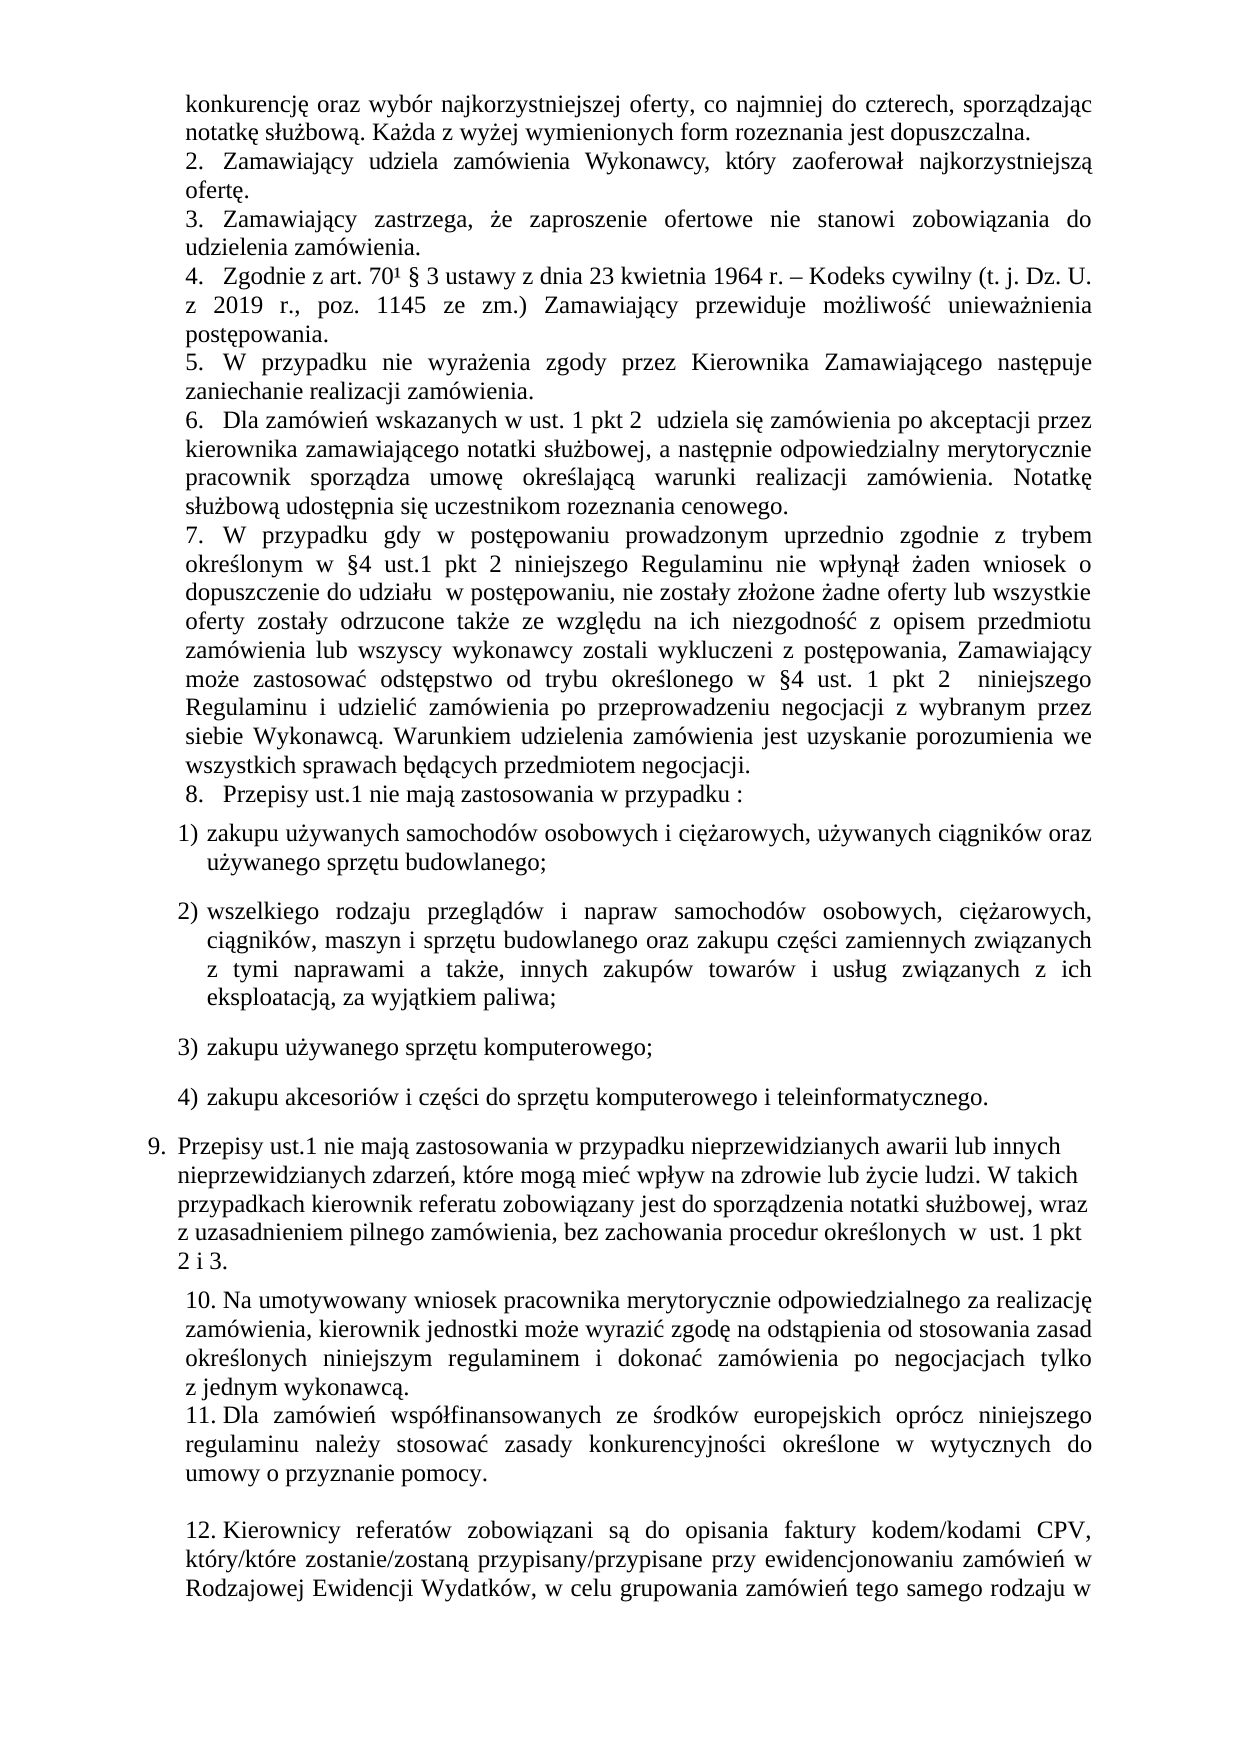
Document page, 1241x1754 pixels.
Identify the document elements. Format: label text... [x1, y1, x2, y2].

list Przepisy ust.1 nie mają zastosowania w przypadku nieprzewidzianych awarii lub innych nieprzewidzianych zdarzeń, które mogą mieć wpływ na zdrowie lub życie ludzi. W takich przypadkach kierownik referatu zobowiązany jest do sporządzenia notatki służbowej, wraz z uzasadnieniem pilnego zamówienia, bez zachowania procedur określonych w ust. 1 pkt 2 i 3. [148, 1131, 1093, 1275]
list Dla zamówień współfinansowanych ze środków europejskich oprócz niniejszego regulaminu należy stosować zasady konkurencyjności określone w wytycznych do umowy o przyznanie pomocy. [185, 1400, 1093, 1487]
list Zgodnie z art. 70¹ § 3 ustawy z dnia 23 kwietnia 1964 r. – Kodeks cywilny (t. j. Dz. U. z 2019 r., poz. 1145 ze zm.) Zamawiający przewiduje możliwość unieważnienia postępowania. [185, 261, 1093, 347]
list W przypadku nie wyrażenia zgody przez Kierownika Zamawiającego następuje zaniechanie realizacji zamówienia. [185, 347, 1093, 405]
list zakupu używanego sprzętu komputerowego; [177, 1032, 1093, 1061]
list konkurencję oraz wybór najkorzystniejszej oferty, co najmniej do czterech, sporządzając notatkę służbową. Każda z wyżej wymienionych form rozeznania jest dopuszczalna. [185, 89, 1093, 146]
list zakupu akcesoriów i części do sprzętu komputerowego i teleinformatycznego. [177, 1082, 1093, 1110]
list W przypadku gdy w postępowaniu prowadzonym uprzednio zgodnie z trybem określonym w §4 ust.1 pkt 2 niniejszego Regulaminu nie wpłynął żaden wniosek o dopuszczenie do udziału w postępowaniu, nie zostały złożone żadne oferty lub wszystkie oferty zostały odrzucone także ze względu na ich niezgodność z opisem przedmiotu zamówienia lub wszyscy wykonawcy zostali wykluczeni z postępowania, Zamawiający może zastosować odstępstwo od trybu określonego w §4 ust. 1 pkt 2 niniejszego Regulaminu i udzielić zamówienia po przeprowadzeniu negocjacji z wybranym przez siebie Wykonawcą. Warunkiem udzielenia zamówienia jest uzyskanie porozumienia we wszystkich sprawach będących przedmiotem negocjacji. [185, 520, 1093, 779]
list zakupu używanych samochodów osobowych i ciężarowych, używanych ciągników oraz używanego sprzętu budowlanego; [177, 818, 1093, 875]
list Przepisy ust.1 nie mają zastosowania w przypadku : [185, 779, 1093, 807]
list Kierownicy referatów zobowiązani są do opisania faktury kodem/kodami CPV, który/które zostanie/zostaną przypisany/przypisane przy ewidencjonowaniu zamówień w Rodzajowej Ewidencji Wydatków, w celu grupowania zamówień tego samego rodzaju w [185, 1515, 1093, 1602]
list Zamawiający zastrzega, że zaproszenie ofertowe nie stanowi zobowiązania do udzielenia zamówienia. [185, 204, 1093, 261]
list wszelkiego rodzaju przeglądów i napraw samochodów osobowych, ciężarowych, ciągników, maszyn i sprzętu budowlanego oraz zakupu części zamiennych związanych z tymi naprawami a także, innych zakupów towarów i usług związanych z ich eksploatacją, za wyjątkiem paliwa; [177, 896, 1093, 1011]
list Dla zamówień wskazanych w ust. 1 pkt 2 udziela się zamówienia po akceptacji przez kierownika zamawiającego notatki służbowej, a następnie odpowiedzialny merytorycznie pracownik sporządza umowę określającą warunki realizacji zamówienia. Notatkę służbową udostępnia się uczestnikom rozeznania cenowego. [185, 405, 1093, 520]
list Zamawiający udziela zamówienia Wykonawcy, który zaoferował najkorzystniejszą ofertę. [185, 146, 1093, 204]
list Na umotywowany wniosek pracownika merytorycznie odpowiedzialnego za realizację zamówienia, kierownik jednostki może wyrazić zgodę na odstąpienia od stosowania zasad określonych niniejszym regulaminem i dokonać zamówienia po negocjacjach tylko z jednym wykonawcą. [185, 1285, 1093, 1400]
